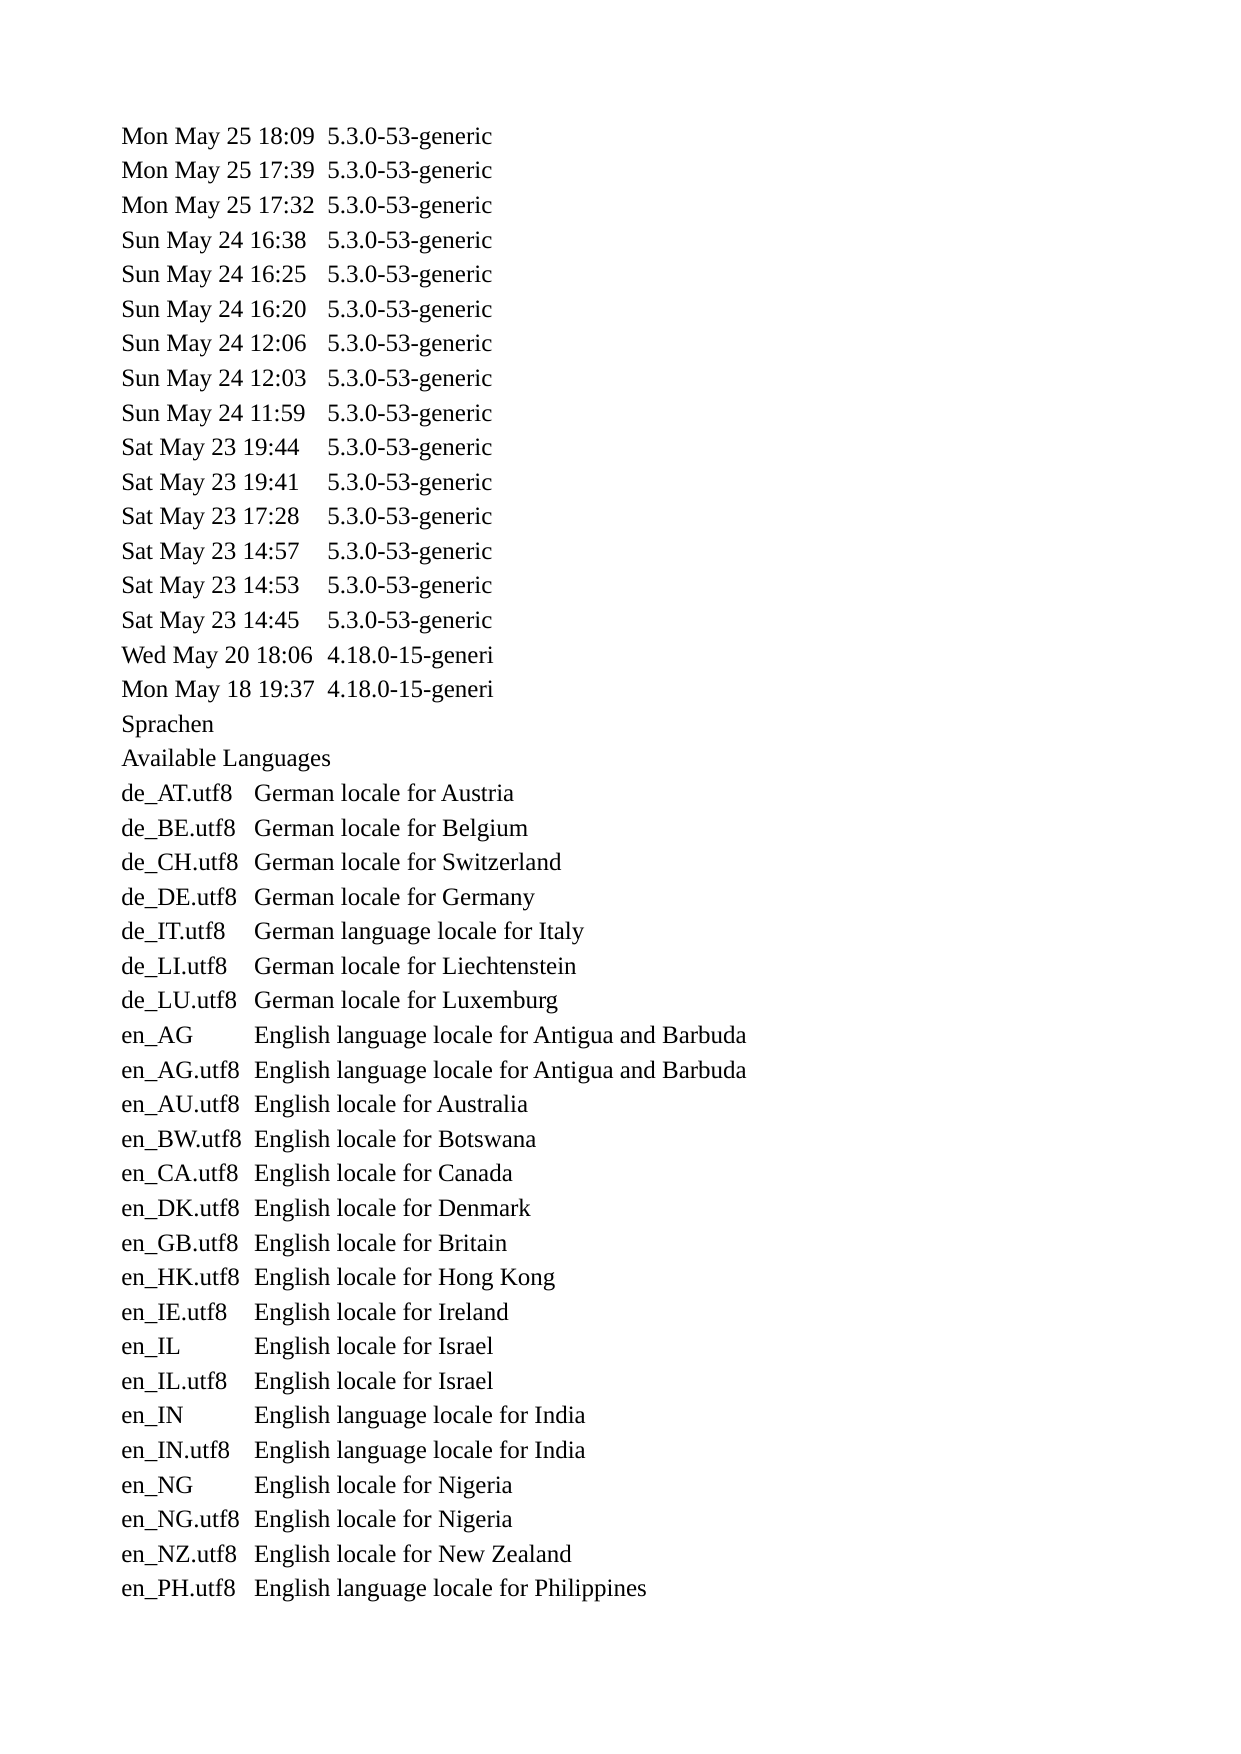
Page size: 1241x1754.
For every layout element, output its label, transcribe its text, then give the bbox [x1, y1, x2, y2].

table_cell Mon May 25 17:39 [118, 153, 324, 187]
table_cell de_IT.utf8 [118, 914, 251, 948]
table_cell English locale for Ireland [251, 1294, 759, 1328]
table_cell English locale for Nigeria [251, 1467, 759, 1501]
table_cell English language locale for Philippines [251, 1571, 759, 1605]
table_cell German locale for Austria [251, 775, 759, 810]
table_cell German locale for Germany [251, 879, 759, 913]
table_cell en_AG.utf8 [118, 1052, 251, 1086]
table_cell de_LU.utf8 [118, 983, 251, 1017]
table_cell 5.3.0-53-generic [324, 256, 505, 291]
table_cell Mon May 25 17:32 [118, 187, 324, 222]
table_cell 5.3.0-53-generic [324, 568, 505, 602]
table_cell English locale for Australia [251, 1086, 759, 1121]
table_cell Sat May 23 17:28 [118, 499, 324, 533]
table_cell en_IE.utf8 [118, 1294, 251, 1328]
table_cell Mon May 18 19:37 [118, 671, 324, 706]
table_cell de_DE.utf8 [118, 879, 251, 913]
table_cell 4.18.0-15-generi [324, 671, 505, 706]
table_cell Sun May 24 16:20 [118, 291, 324, 326]
table_cell Sat May 23 19:44 [118, 429, 324, 464]
table_cell 4.18.0-15-generi [324, 637, 505, 671]
table_cell de_CH.utf8 [118, 844, 251, 879]
table_cell 5.3.0-53-generic [324, 533, 505, 568]
table_cell English language locale for India [251, 1432, 759, 1467]
table_cell German locale for Liechtenstein [251, 948, 759, 983]
table_cell Sun May 24 11:59 [118, 395, 324, 429]
table_cell en_PH.utf8 [118, 1571, 251, 1605]
table_cell English locale for Israel [251, 1363, 759, 1398]
table_cell Sat May 23 14:45 [118, 602, 324, 637]
table_cell 5.3.0-53-generic [324, 222, 505, 256]
table_cell German locale for Luxemburg [251, 983, 759, 1017]
table_cell Sun May 24 12:06 [118, 326, 324, 360]
table_cell 5.3.0-53-generic [324, 187, 505, 222]
table_cell de_LI.utf8 [118, 948, 251, 983]
table_cell en_IL.utf8 [118, 1363, 251, 1398]
table_cell English locale for Botswana [251, 1121, 759, 1156]
table_cell en_GB.utf8 [118, 1225, 251, 1259]
table_cell 5.3.0-53-generic [324, 464, 505, 498]
table_cell 5.3.0-53-generic [324, 602, 505, 637]
table_cell 5.3.0-53-generic [324, 499, 505, 533]
table_cell Sun May 24 16:38 [118, 222, 324, 256]
table_cell en_AG [118, 1017, 251, 1052]
table_cell en_IL [118, 1329, 251, 1363]
table_cell en_AU.utf8 [118, 1086, 251, 1121]
table_cell en_HK.utf8 [118, 1259, 251, 1294]
table_cell 5.3.0-53-generic [324, 429, 505, 464]
table_cell de_AT.utf8 [118, 775, 251, 810]
table_cell 5.3.0-53-generic [324, 153, 505, 187]
table_header Sprachen [118, 706, 759, 741]
table_cell 5.3.0-53-generic [324, 395, 505, 429]
table_cell English language locale for Antigua and Barbuda [251, 1052, 759, 1086]
table_cell Sun May 24 12:03 [118, 360, 324, 395]
table_cell en_CA.utf8 [118, 1156, 251, 1190]
table_cell German language locale for Italy [251, 914, 759, 948]
table_cell Wed May 20 18:06 [118, 637, 324, 671]
table_cell English locale for Denmark [251, 1190, 759, 1225]
table_cell en_NZ.utf8 [118, 1536, 251, 1571]
table_cell en_NG.utf8 [118, 1501, 251, 1536]
table_cell en_BW.utf8 [118, 1121, 251, 1156]
table_cell en_IN [118, 1398, 251, 1432]
table_cell de_BE.utf8 [118, 810, 251, 844]
table_cell English locale for New Zealand [251, 1536, 759, 1571]
table_cell 5.3.0-53-generic [324, 326, 505, 360]
table_cell Sat May 23 14:53 [118, 568, 324, 602]
table_cell Sat May 23 14:57 [118, 533, 324, 568]
table_cell Available Languages [118, 741, 759, 775]
table_cell English locale for Britain [251, 1225, 759, 1259]
table_cell 5.3.0-53-generic [324, 360, 505, 395]
table_cell English language locale for Antigua and Barbuda [251, 1017, 759, 1052]
table_cell English locale for Israel [251, 1329, 759, 1363]
table_cell German locale for Switzerland [251, 844, 759, 879]
table_cell English locale for Hong Kong [251, 1259, 759, 1294]
table_cell German locale for Belgium [251, 810, 759, 844]
table_cell 5.3.0-53-generic [324, 118, 505, 153]
table_cell en_IN.utf8 [118, 1432, 251, 1467]
table_cell Mon May 25 18:09 [118, 118, 324, 153]
table_cell 5.3.0-53-generic [324, 291, 505, 326]
table_cell English locale for Canada [251, 1156, 759, 1190]
table_cell Sun May 24 16:25 [118, 256, 324, 291]
table_cell en_DK.utf8 [118, 1190, 251, 1225]
table_cell English locale for Nigeria [251, 1501, 759, 1536]
table_cell Sat May 23 19:41 [118, 464, 324, 498]
table_cell English language locale for India [251, 1398, 759, 1432]
table_cell en_NG [118, 1467, 251, 1501]
